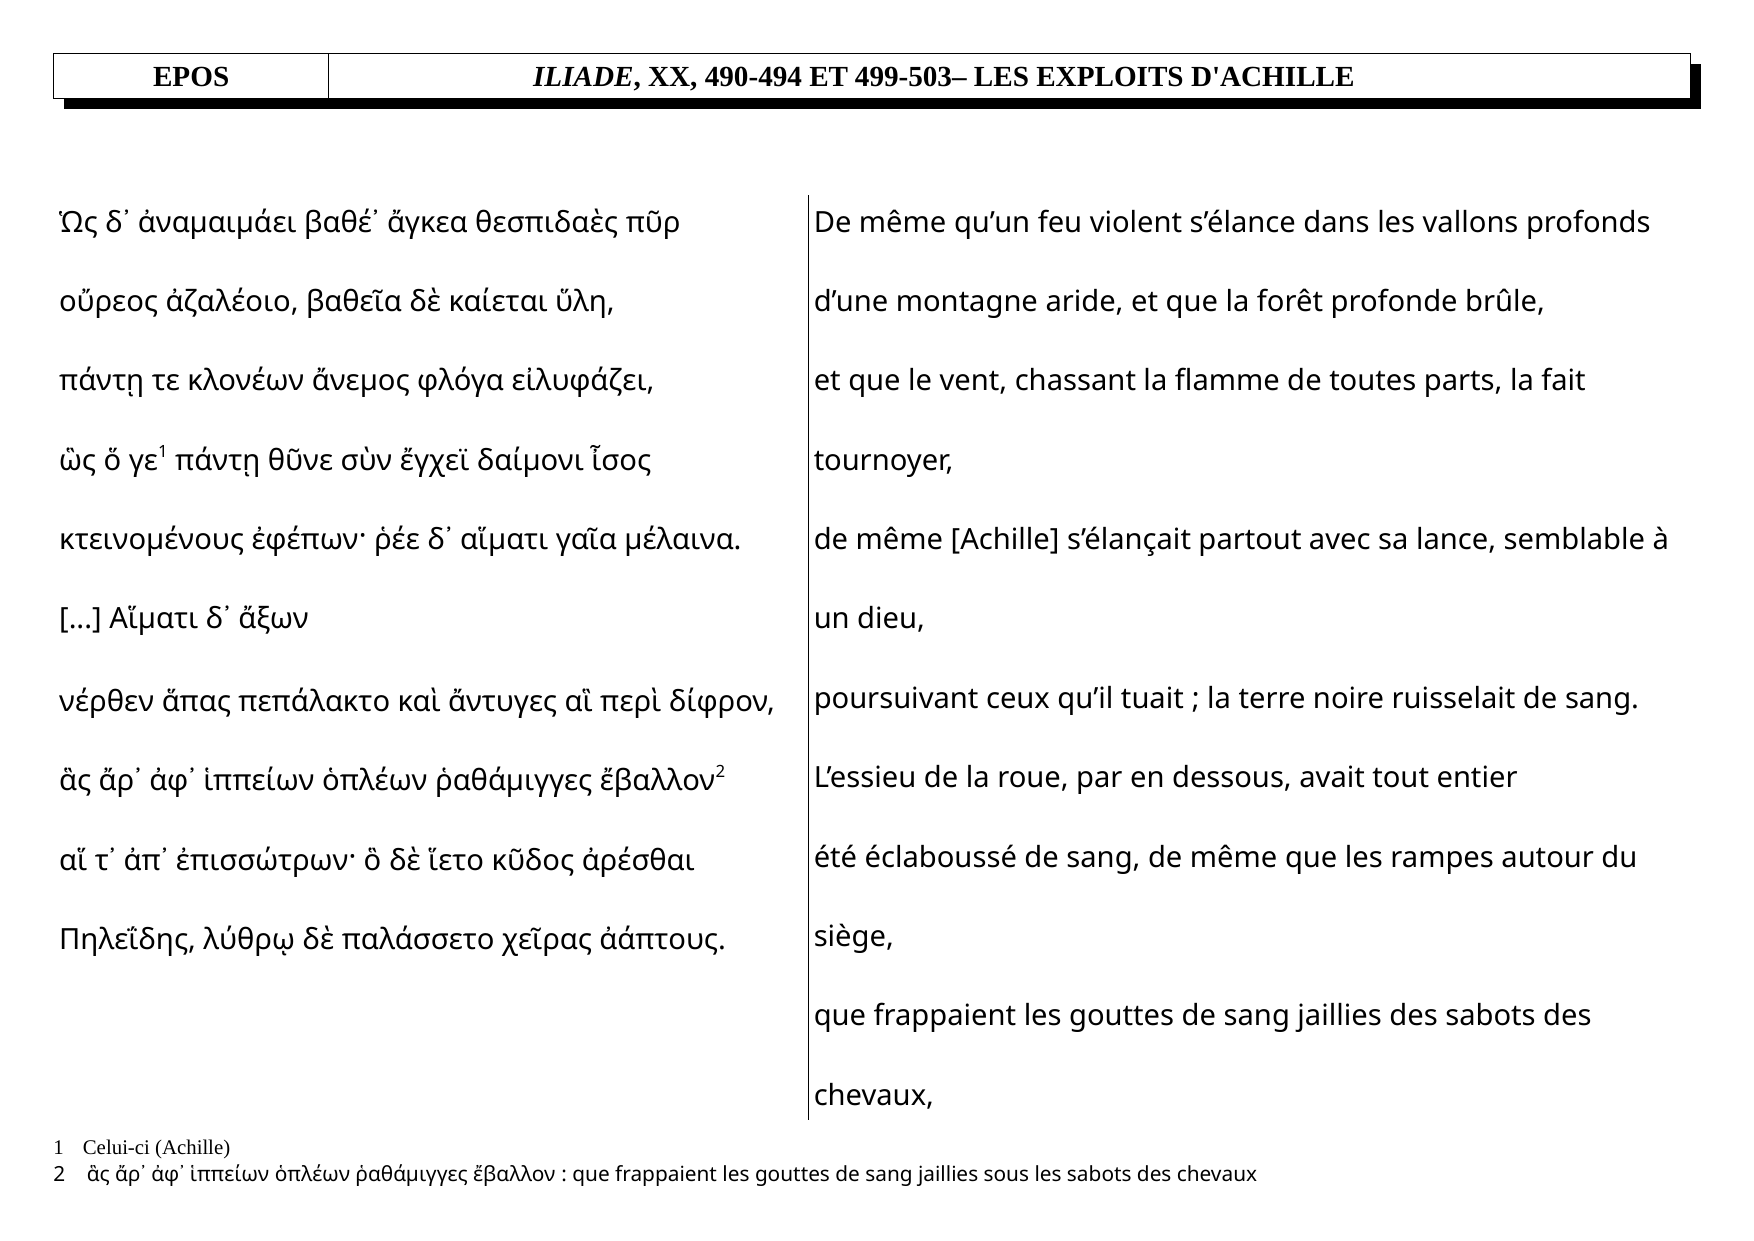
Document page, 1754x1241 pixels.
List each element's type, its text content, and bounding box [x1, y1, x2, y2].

table_header epos [54, 54, 328, 98]
table_header iliade, XX, 490-494 et 499-503– les exploits d'achille [329, 54, 1690, 98]
table_header De même qu’un feu violent s’élance dans les vallons profonds d’une montagne aride, et que la forêt profonde brûle, et que le vent, chassant la flamme de toutes parts, la fait tournoyer, de même [Achille] s’élançait partout avec sa lance, semblable à un dieu, poursuivant ceux qu’il tuait ; la terre noire ruisselait de sang. L’essieu de la roue, par en dessous, avait tout entier été éclaboussé de sang, de même que les rampes autour du siège, que frappaient les gouttes de sang jaillies des sabots des chevaux, [809, 195, 1702, 1119]
table_header Ὡς δ᾽ ἀναμαιμάει βαθέ᾽ ἄγκεα θεσπιδαὲς πῦρ οὔρεος ἀζαλέοιο, βαθεῖα δὲ καίεται ὕλη, πάντῃ τε κλονέων ἄνεμος φλόγα εἰλυφάζει, ὣς ὅ γε πάντῃ θῦνε σὺν ἔγχεϊ δαίμονι ἶσος κτεινομένους ἐφέπων· ῥέε δ᾽ αἵματι γαῖα μέλαινα. [...] Αἵματι δ᾽ ἄξων νέρθεν ἅπας πεπάλακτο καὶ ἄντυγες αἳ περὶ δίφρον, ἃς ἄρ᾽ ἀφ᾽ ἱππείων ὁπλέων ῥαθάμιγγες ἔβαλλον αἵ τ᾽ ἀπ᾽ ἐπισσώτρων· ὃ δὲ ἵετο κῦδος ἀρέσθαι Πηλεΐδης, λύθρῳ δὲ παλάσσετο χεῖρας ἀάπτους. [53, 195, 808, 1119]
